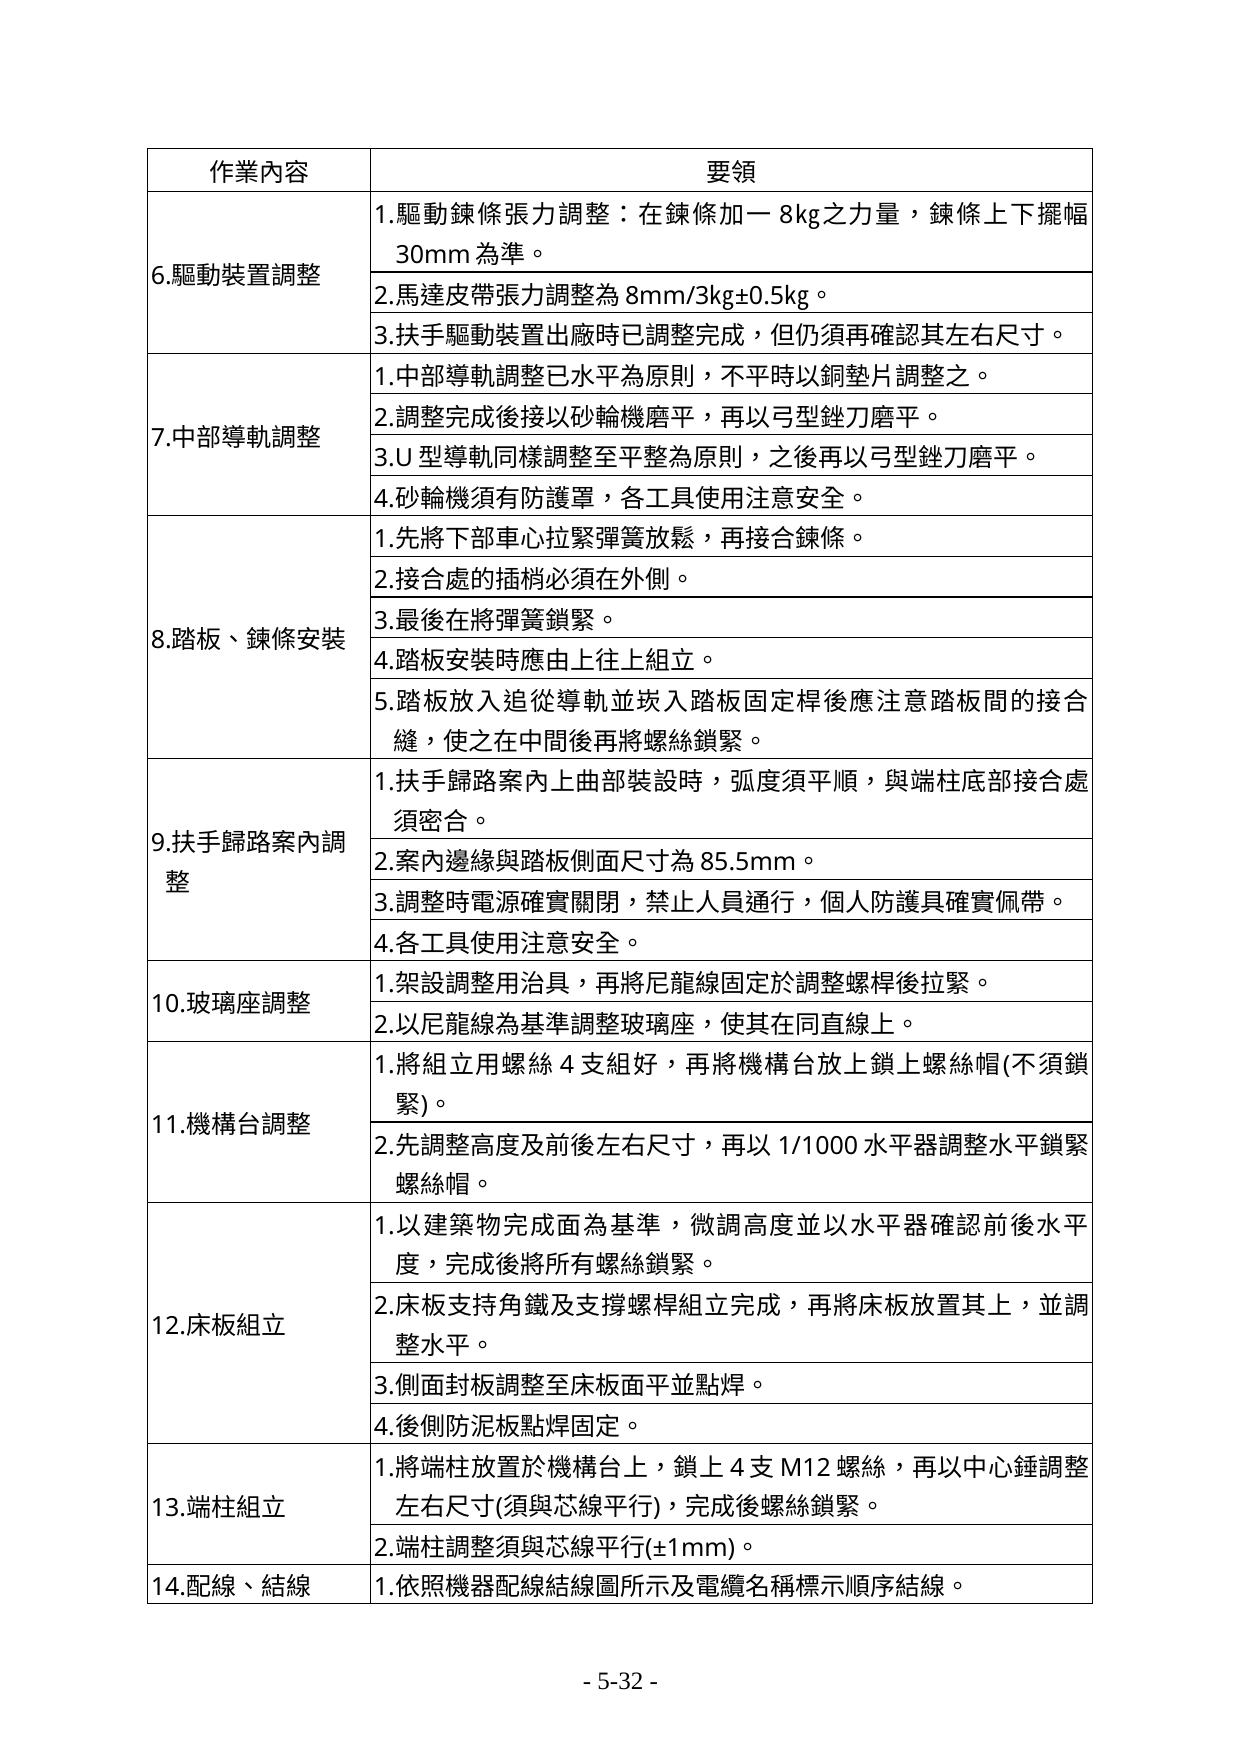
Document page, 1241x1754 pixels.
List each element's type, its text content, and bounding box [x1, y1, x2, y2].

table_header 要領 [371, 149, 1092, 191]
table_cell 1.將端柱放置於機構台上，鎖上4支M12螺絲，再以中心錘調整左右尺寸(須與芯線平行)，完成後螺絲鎖緊。 [371, 1444, 1092, 1523]
table_cell 3.調整時電源確實關閉，禁止人員通行，個人防護具確實佩帶。 [371, 880, 1092, 919]
table_cell 3.側面封板調整至床板面平並點焊。 [371, 1363, 1092, 1403]
table_cell 1.驅動鍊條張力調整：在鍊條加一8㎏之力量，鍊條上下擺幅30mm為準。 [371, 192, 1092, 271]
table_cell 2.案內邊緣與踏板側面尺寸為85.5mm。 [371, 839, 1092, 879]
table_cell 3.扶手驅動裝置出廠時已調整完成，但仍須再確認其左右尺寸。 [371, 313, 1092, 353]
table_cell 4.砂輪機須有防護罩，各工具使用注意安全。 [371, 476, 1092, 515]
table_cell 1.架設調整用治具，再將尼龍線固定於調整螺桿後拉緊。 [371, 961, 1092, 1001]
table_cell 14.配線、結線 [148, 1565, 370, 1603]
table_cell 2.馬達皮帶張力調整為8mm/3㎏±0.5㎏。 [371, 273, 1092, 312]
table_cell 7.中部導軌調整 [148, 354, 370, 515]
table_cell 2.接合處的插梢必須在外側。 [371, 557, 1092, 596]
table_cell 1.扶手歸路案內上曲部裝設時，弧度須平順，與端柱底部接合處須密合。 [371, 759, 1092, 838]
table_cell 2.先調整高度及前後左右尺寸，再以1/1000水平器調整水平鎖緊螺絲帽。 [371, 1123, 1092, 1202]
table_cell 13.端柱組立 [148, 1444, 370, 1564]
table_cell 2.床板支持角鐵及支撐螺桿組立完成，再將床板放置其上，並調整水平。 [371, 1283, 1092, 1362]
table_cell 10.玻璃座調整 [148, 961, 370, 1041]
table_cell 4.踏板安裝時應由上往上組立。 [371, 638, 1092, 678]
table_cell 4.後側防泥板點焊固定。 [371, 1404, 1092, 1443]
table_cell 2.調整完成後接以砂輪機磨平，再以弓型銼刀磨平。 [371, 394, 1092, 434]
table_cell 11.機構台調整 [148, 1042, 370, 1202]
table_cell 8.踏板、鍊條安裝 [148, 516, 370, 758]
table_cell 1.以建築物完成面為基準，微調高度並以水平器確認前後水平度，完成後將所有螺絲鎖緊。 [371, 1203, 1092, 1282]
table_cell 5.踏板放入追從導軌並崁入踏板固定桿後應注意踏板間的接合縫，使之在中間後再將螺絲鎖緊。 [371, 679, 1092, 758]
table_cell 2.以尼龍線為基準調整玻璃座，使其在同直線上。 [371, 1002, 1092, 1041]
table_cell 3.最後在將彈簧鎖緊。 [371, 598, 1092, 637]
table_cell 1.依照機器配線結線圖所示及電纜名稱標示順序結線。 [371, 1565, 1092, 1603]
table_cell 9.扶手歸路案內調整 [148, 759, 370, 960]
table_cell 6.驅動裝置調整 [148, 192, 370, 353]
table_cell 1.將組立用螺絲4支組好，再將機構台放上鎖上螺絲帽(不須鎖緊)。 [371, 1042, 1092, 1121]
table_cell 3.U型導軌同樣調整至平整為原則，之後再以弓型銼刀磨平。 [371, 435, 1092, 474]
table_cell 4.各工具使用注意安全。 [371, 920, 1092, 960]
table_cell 1.中部導軌調整已水平為原則，不平時以銅墊片調整之。 [371, 354, 1092, 393]
table_cell 1.先將下部車心拉緊彈簧放鬆，再接合鍊條。 [371, 516, 1092, 556]
table_cell 12.床板組立 [148, 1203, 370, 1443]
table_cell 2.端柱調整須與芯線平行(±1mm)。 [371, 1525, 1092, 1564]
table_header 作業內容 [148, 149, 370, 191]
